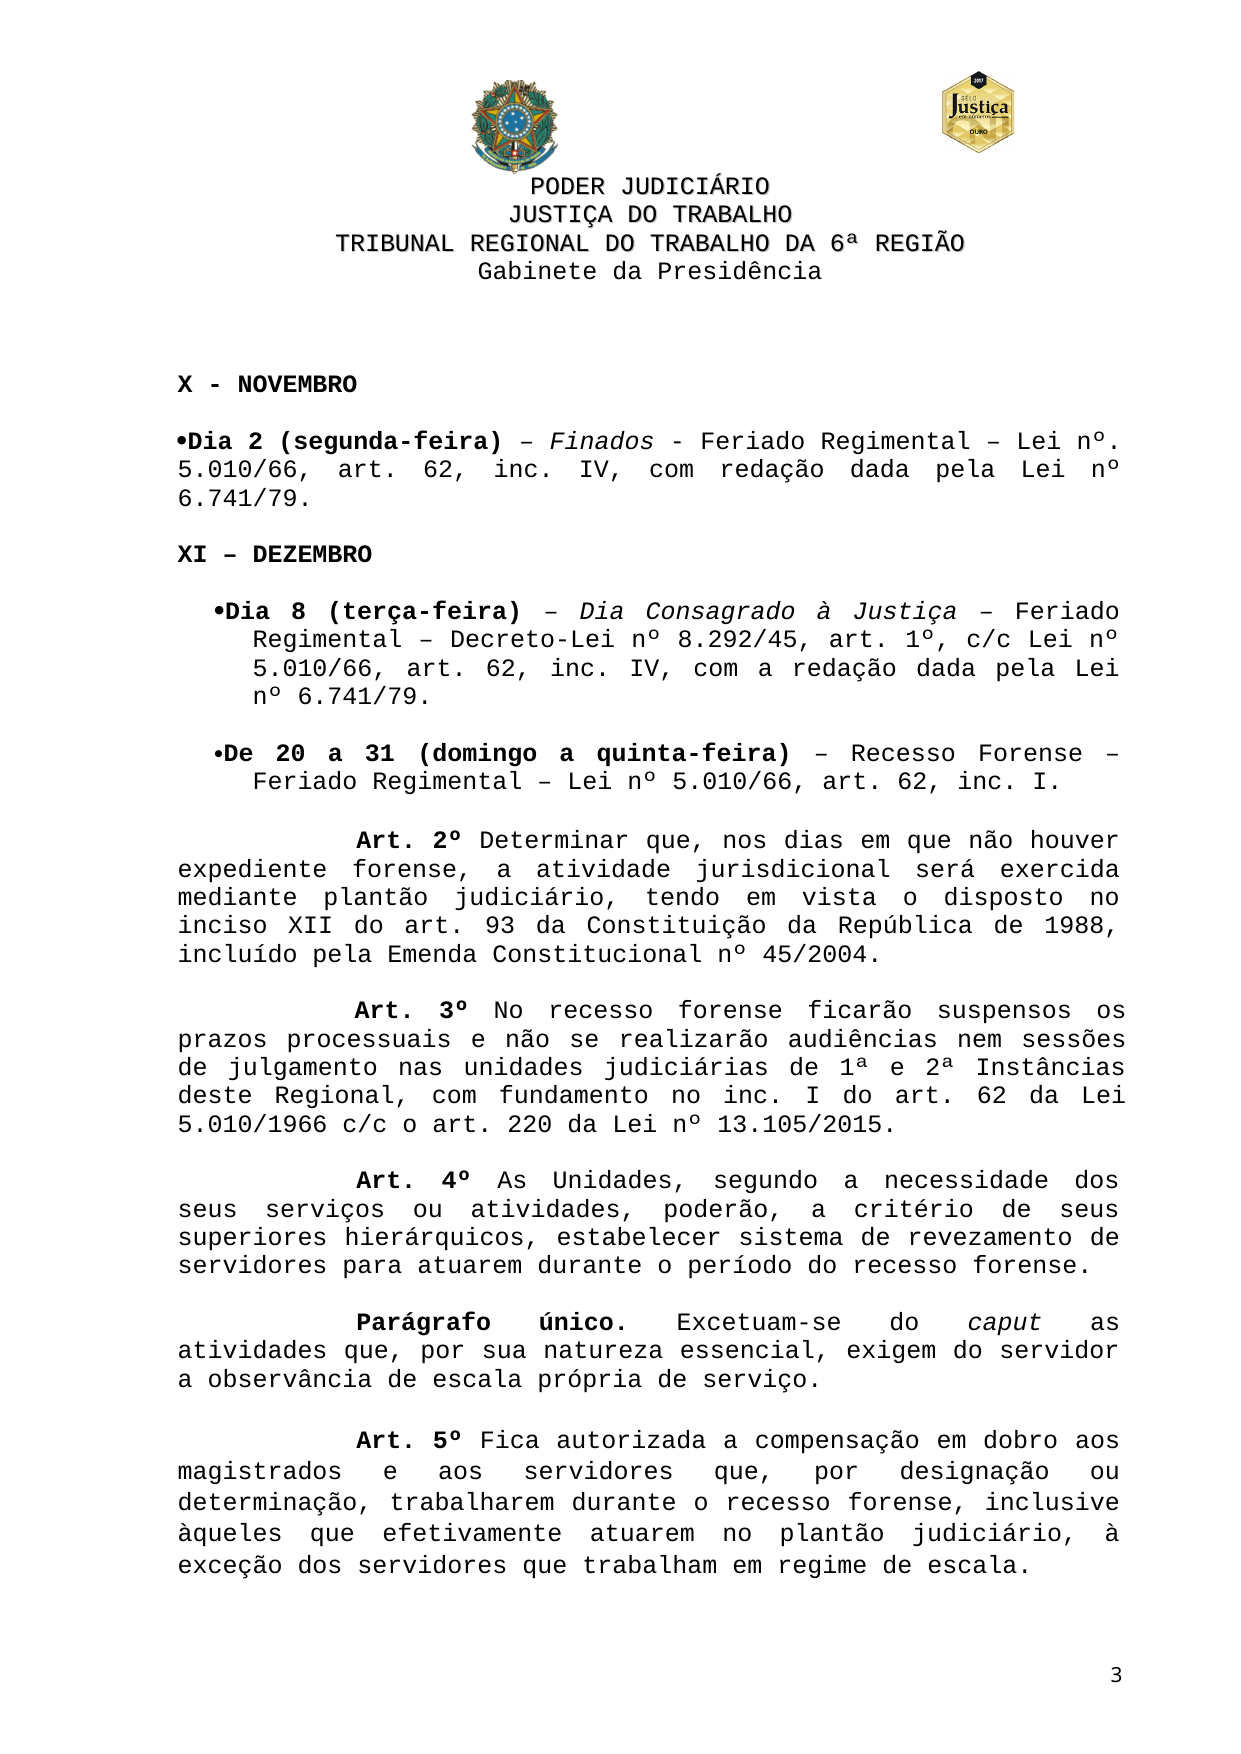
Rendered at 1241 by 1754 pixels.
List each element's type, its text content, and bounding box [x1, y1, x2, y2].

text Art. 2º Determinar que, nos dias em que não houver expediente forense, a atividade jurisdicional será exercida mediante plantão judiciário, tendo em vista o disposto no inciso XII do art. 93 da Constituição da República de 1988, incluído pela Emenda Constitucional nº 45/2004. [177, 828, 1120, 970]
list De 20 a 31 (domingo a quinta-feira) – Recesso Forense – Feriado Regimental – Lei nº 5.010/66, art. 62, inc. I. [215, 740, 1120, 797]
text Art. 3º No recesso forense ficarão suspensos os prazos processuais e não se realizarão audiências nem sessões de julgamento nas unidades judiciárias de 1ª e 2ª Instâncias deste Regional, com fundamento no inc. I do art. 62 da Lei 5.010/1966 c/c o art. 220 da Lei nº 13.105/2015. [177, 998, 1126, 1140]
text XI – DEZEMBRO [177, 542, 1120, 570]
text Art. 5º Fica autorizada a compensação em dobro aos magistrados e aos servidores que, por designação ou determinação, trabalharem durante o recesso forense, inclusive àqueles que efetivamente atuarem no plantão judiciário, à exceção dos servidores que trabalham em regime de escala. [177, 1423, 1120, 1579]
text Parágrafo único. Excetuam-se do caput as atividades que, por sua natureza essencial, exigem do servidor a observância de escala própria de serviço. [177, 1310, 1120, 1395]
text X - NOVEMBRO [177, 372, 1120, 400]
list Dia 2 (segunda-feira) – Finados - Feriado Regimental – Lei nº. 5.010/66, art. 62, inc. IV, com redação dada pela Lei nº 6.741/79. [177, 428, 1122, 513]
text Art. 4º As Unidades, segundo a necessidade dos seus serviços ou atividades, poderão, a critério de seus superiores hierárquicos, estabelecer sistema de revezamento de servidores para atuarem durante o período do recesso forense. [177, 1168, 1120, 1281]
list Dia 8 (terça-feira) – Dia Consagrado à Justiça – Feriado Regimental – Decreto-Lei nº 8.292/45, art. 1º, c/c Lei nº 5.010/66, art. 62, inc. IV, com a redação dada pela Lei nº 6.741/79. [215, 598, 1120, 712]
